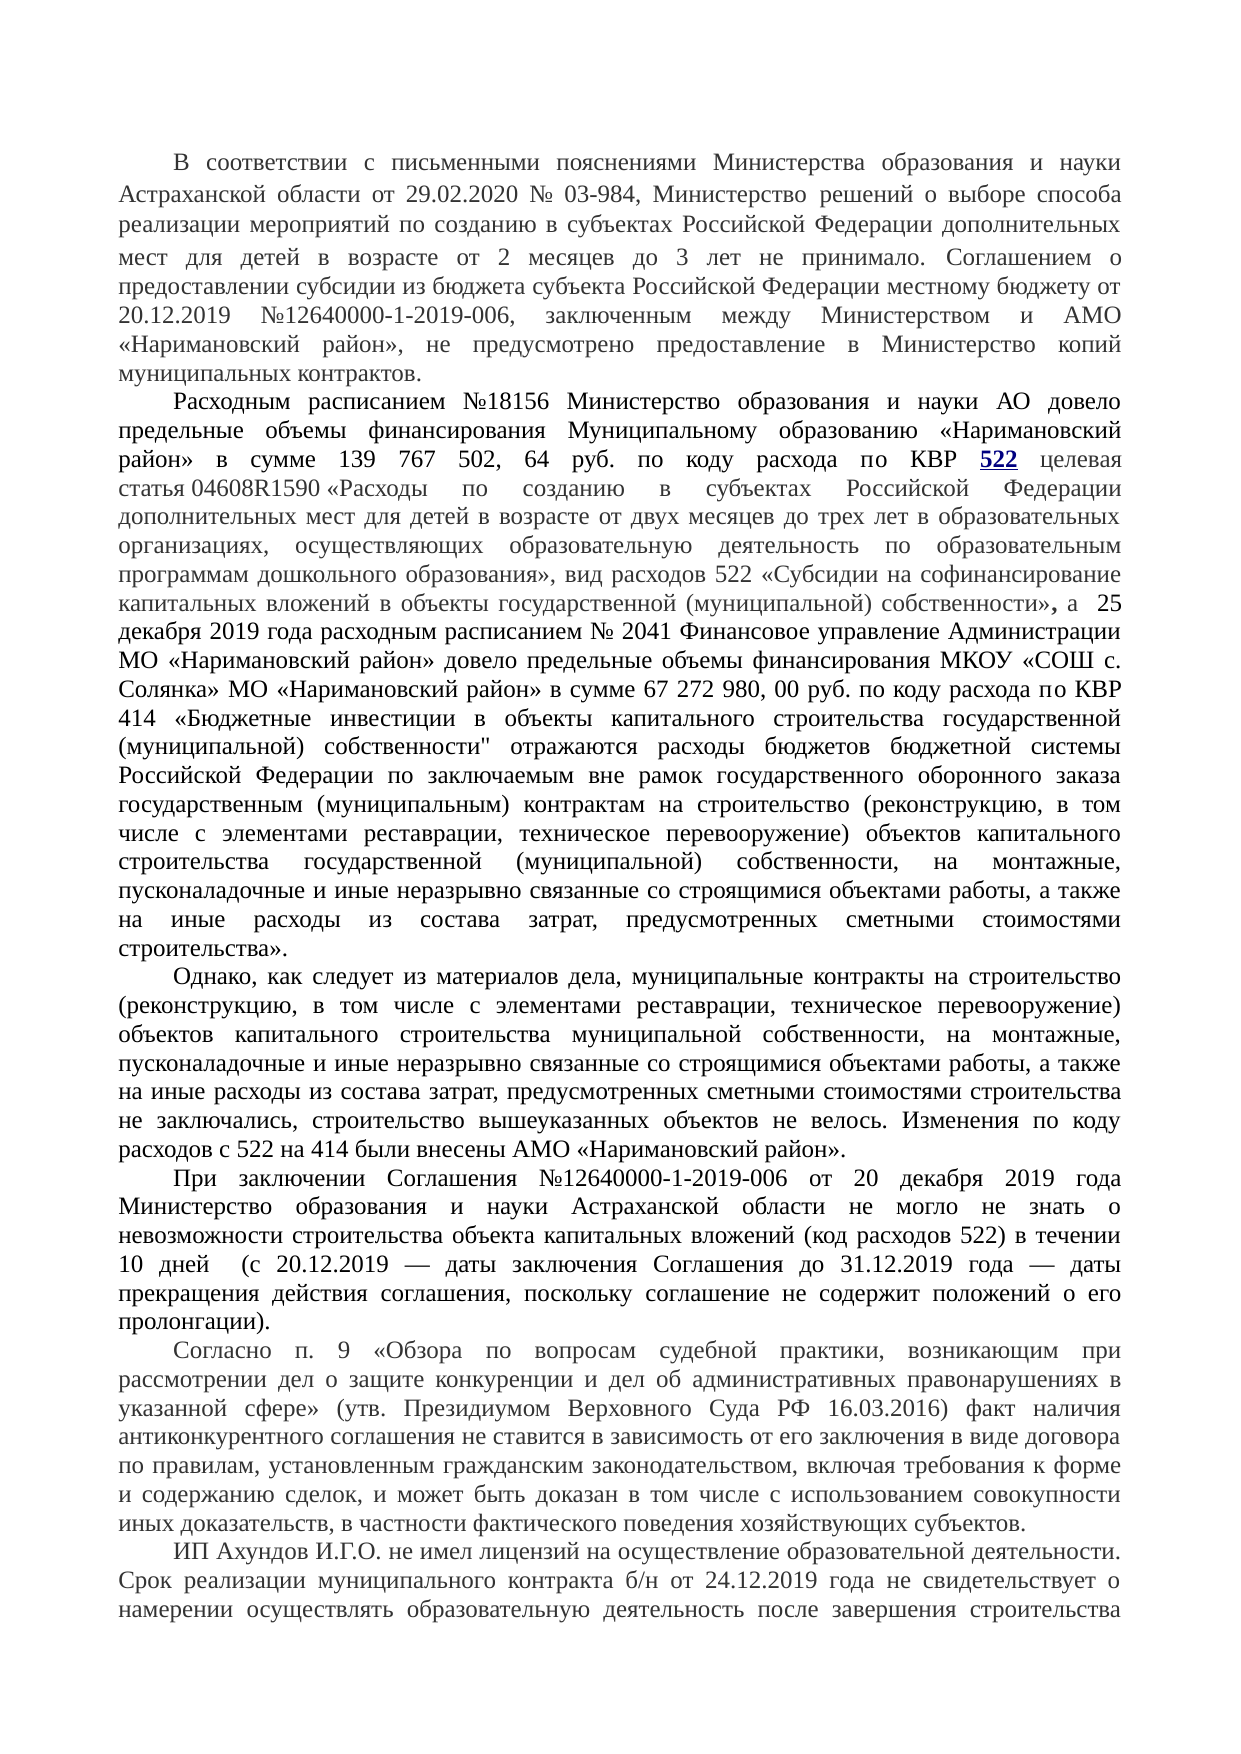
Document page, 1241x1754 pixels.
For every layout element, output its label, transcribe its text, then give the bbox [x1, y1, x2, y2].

text В соответствии с письменными пояснениями Министерства образования и науки Астраханской области от 29.02.2020 № 03-984, Министерство решений о выборе способа реализации мероприятий по созданию в субъектах Российской Федерации дополнительных мест для детей в возрасте от 2 месяцев до 3 лет не принимало. Соглашением о предоставлении субсидии из бюджета субъекта Российской Федерации местному бюджету от 20.12.2019 №12640000-1-2019-006, заключенным между Министерством и АМО «Наримановский район», не предусмотрено предоставление в Министерство копий муниципальных контрактов. [118, 147, 1122, 386]
text При заключении Соглашения №12640000-1-2019-006 от 20 декабря 2019 года Министерство образования и науки Астраханской области не могло не знать о невозможности строительства объекта капитальных вложений (код расходов 522) в течении 10 дней (с 20.12.2019 — даты заключения Соглашения до 31.12.2019 года — даты прекращения действия соглашения, поскольку соглашение не содержит положений о его пролонгации). [118, 1163, 1122, 1335]
text Расходным расписанием №18156 Министерство образования и науки АО довело предельные объемы финансирования Муниципальному образованию «Наримановский район» в сумме 139 767 502, 64 руб. по коду расхода по КВР 522 целевая статья 04608R1590 «Расходы по созданию в субъектах Российской Федерации дополнительных мест для детей в возрасте от двух месяцев до трех лет в образовательных организациях, осуществляющих образовательную деятельность по образовательным программам дошкольного образования», вид расходов 522 «Субсидии на софинансирование капитальных вложений в объекты государственной (муниципальной) собственности», а 25 декабря 2019 года расходным расписанием № 2041 Финансовое управление Администрации МО «Наримановский район» довело предельные объемы финансирования МКОУ «СОШ с. Солянка» МО «Наримановский район» в сумме 67 272 980, 00 руб. по коду расхода по КВР 414 «Бюджетные инвестиции в объекты капитального строительства государственной (муниципальной) собственности" отражаются расходы бюджетов бюджетной системы Российской Федерации по заключаемым вне рамок государственного оборонного заказа государственным (муниципальным) контрактам на строительство (реконструкцию, в том числе с элементами реставрации, техническое перевооружение) объектов капитального строительства государственной (муниципальной) собственности, на монтажные, пусконаладочные и иные неразрывно связанные со строящимися объектами работы, а также на иные расходы из состава затрат, предусмотренных сметными стоимостями строительства». [118, 386, 1122, 961]
text Согласно п. 9 «Обзора по вопросам судебной практики, возникающим при рассмотрении дел о защите конкуренции и дел об административных правонарушениях в указанной сфере» (утв. Президиумом Верховного Суда РФ 16.03.2016) факт наличия антиконкурентного соглашения не ставится в зависимость от его заключения в виде договора по правилам, установленным гражданским законодательством, включая требования к форме и содержанию сделок, и может быть доказан в том числе с использованием совокупности иных доказательств, в частности фактического поведения хозяйствующих субъектов. [118, 1335, 1122, 1536]
text ИП Ахундов И.Г.О. не имел лицензий на осуществление образовательной деятельности. Срок реализации муниципального контракта б/н от 24.12.2019 года не свидетельствует о намерении осуществлять образовательную деятельность после завершения строительства [118, 1536, 1122, 1623]
text Однако, как следует из материалов дела, муниципальные контракты на строительство (реконструкцию, в том числе с элементами реставрации, техническое перевооружение) объектов капитального строительства муниципальной собственности, на монтажные, пусконаладочные и иные неразрывно связанные со строящимися объектами работы, а также на иные расходы из состава затрат, предусмотренных сметными стоимостями строительства не заключались, строительство вышеуказанных объектов не велось. Изменения по коду расходов с 522 на 414 были внесены АМО «Наримановский район». [118, 961, 1122, 1163]
